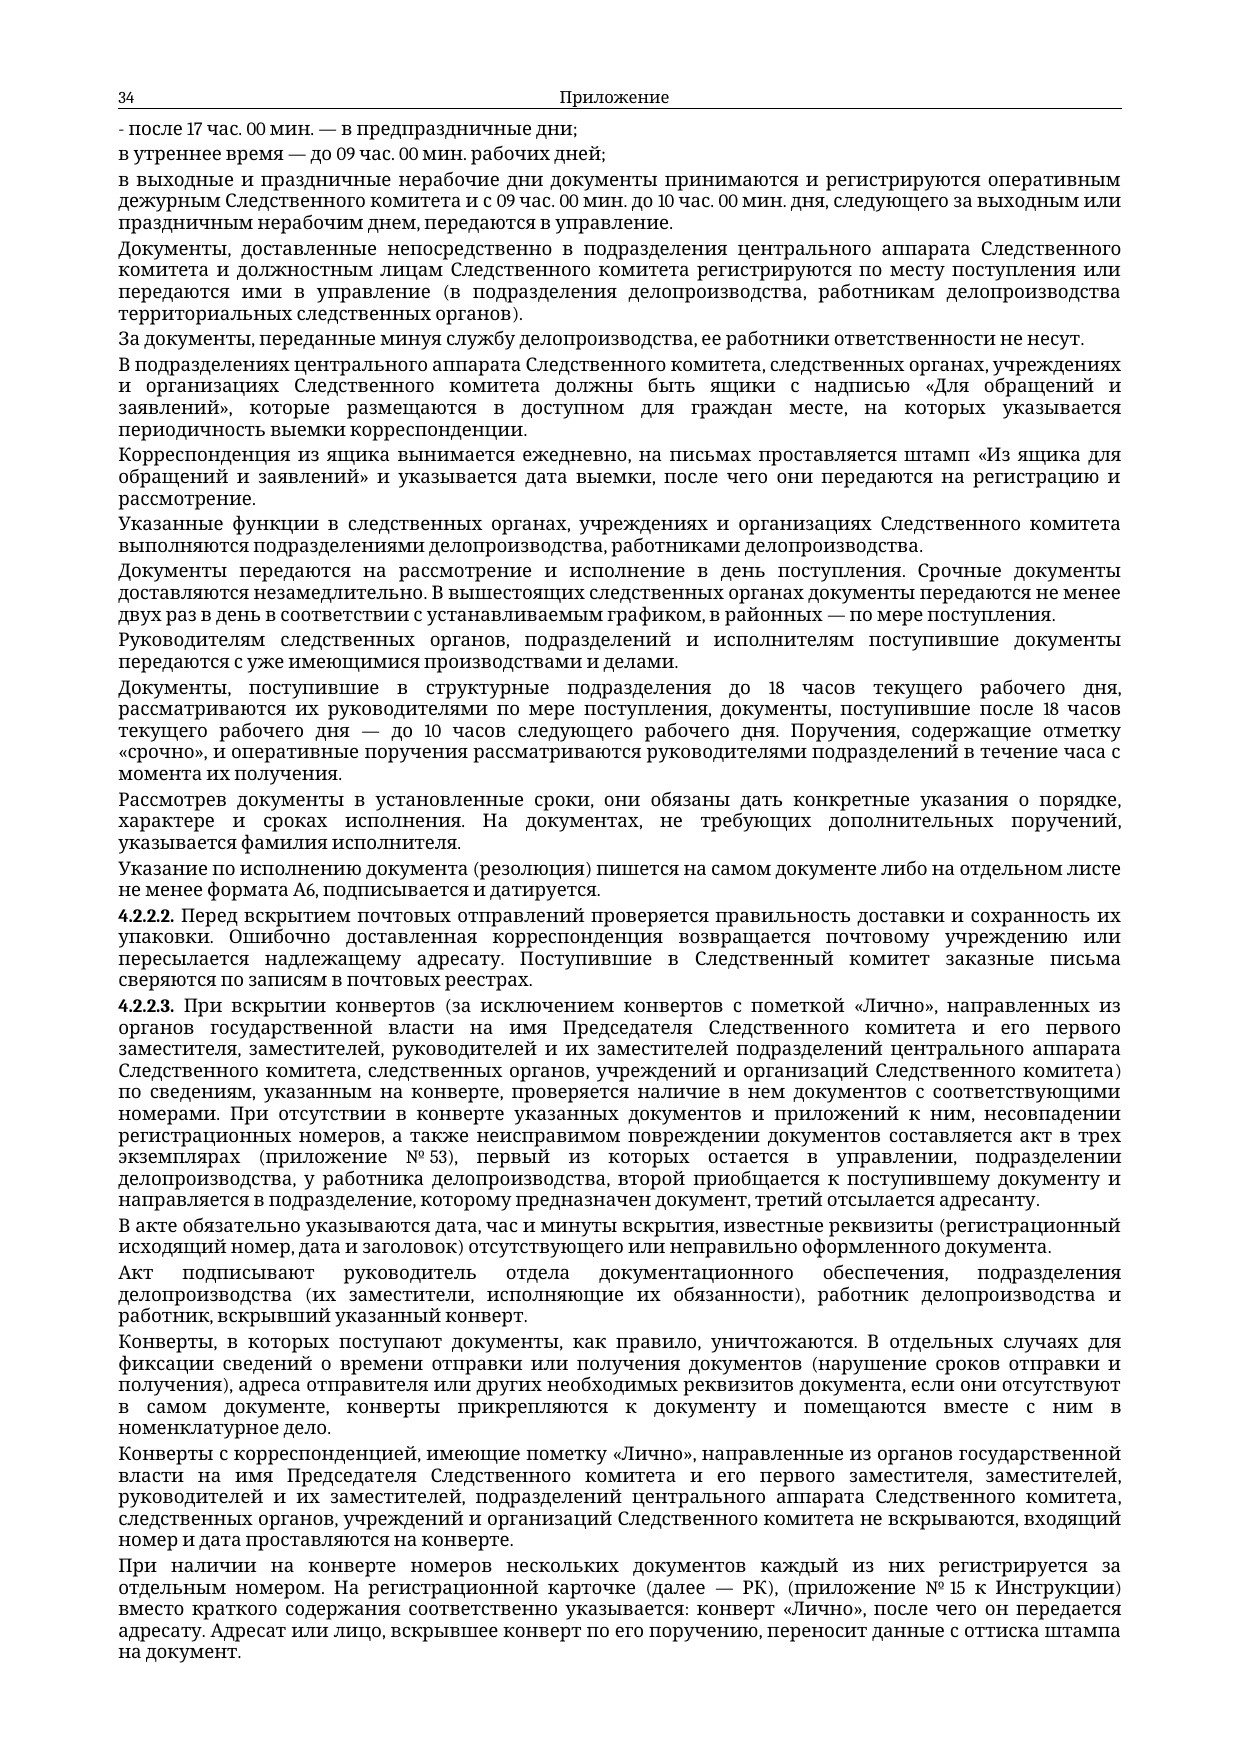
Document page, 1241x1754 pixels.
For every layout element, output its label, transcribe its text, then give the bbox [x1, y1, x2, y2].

text Конверты с корреспонденцией, имеющие пометку «Лично», направленные из органов государственной власти на имя Председателя Следственного комитета и его первого заместителя, заместителей, руководителей и их заместителей, подразделений центрального аппарата Следственного комитета, следственных органов, учреждений и организаций Следственного комитета не вскрываются, входящий номер и дата проставляются на конверте. [118, 1444, 1122, 1551]
text В акте обязательно указываются дата, час и минуты вскрытия, известные реквизиты (регистрационный исходящий номер, дата и заголовок) отсутствующего или неправильно оформленного документа. [118, 1216, 1122, 1259]
text За документы, переданные минуя службу делопроизводства, ее работники ответственности не несут. [118, 329, 1122, 350]
text Руководителям следственных органов, подразделений и исполнителям поступившие документы передаются с уже имеющимися производствами и делами. [118, 630, 1122, 673]
text Акт подписывают руководитель отдела документационного обеспечения, подразделения делопроизводства (их заместители, исполняющие их обязанности), работник делопроизводства и работник, вскрывший указанный конверт. [118, 1263, 1122, 1327]
text Указанные функции в следственных органах, учреждениях и организациях Следственного комитета выполняются подразделениями делопроизводства, работниками делопроизводства. [118, 514, 1122, 557]
text 4.2.2.3. При вскрытии конвертов (за исключением конвертов с пометкой «Лично», направленных из органов государственной власти на имя Председателя Следственного комитета и его первого заместителя, заместителей, руководителей и их заместителей подразделений центрального аппарата Следственного комитета, следственных органов, учреждений и организаций Следственного комитета) по сведениям, указанным на конверте, проверяется наличие в нем документов с соответствующими номерами. При отсутствии в конверте указанных документов и приложений к ним, несовпадении регистрационных номеров, а также неисправимом повреждении документов составляется акт в трех экземплярах (приложение № 53), первый из которых остается в управлении, подразделении делопроизводства, у работника делопроизводства, второй приобщается к поступившему документу и направляется в подразделение, которому предназначен документ, третий отсылается адресанту. [118, 996, 1122, 1211]
text Указание по исполнению документа (резолюция) пишется на самом документе либо на отдельном листе не менее формата А6, подписывается и датируется. [118, 858, 1122, 901]
text Документы, доставленные непосредственно в подразделения центрального аппарата Следственного комитета и должностным лицам Следственного комитета регистрируются по месту поступления или передаются ими в управление (в подразделения делопроизводства, работникам делопроизводства территориальных следственных органов). [118, 238, 1122, 324]
text Корреспонденция из ящика вынимается ежедневно, на письмах проставляется штамп «Из ящика для обращений и заявлений» и указывается дата выемки, после чего они передаются на регистрацию и рассмотрение. [118, 445, 1122, 509]
text - после 17 час. 00 мин. — в предпраздничные дни; [118, 118, 1122, 139]
text Конверты, в которых поступают документы, как правило, уничтожаются. В отдельных случаях для фиксации сведений о времени отправки или получения документов (нарушение сроков отправки и получения), адреса отправителя или других необходимых реквизитов документа, если они отсутствуют в самом документе, конверты прикрепляются к документу и помещаются вместе с ним в номенклатурное дело. [118, 1332, 1122, 1439]
text 4.2.2.2. Перед вскрытием почтовых отправлений проверяется правильность доставки и сохранность их упаковки. Ошибочно доставленная корреспонденция возвращается почтовому учреждению или пересылается надлежащему адресату. Поступившие в Следственный комитет заказные письма сверяются по записям в почтовых реестрах. [118, 905, 1122, 992]
text в утреннее время — до 09 час. 00 мин. рабочих дней; [118, 144, 1122, 165]
text При наличии на конверте номеров нескольких документов каждый из них регистрируется за отдельным номером. На регистрационной карточке (далее — РК), (приложение № 15 к Инструкции) вместо краткого содержания соответственно указывается: конверт «Лично», после чего он передается адресату. Адресат или лицо, вскрывшее конверт по его поручению, переносит данные с оттиска штампа на документ. [118, 1556, 1122, 1663]
text Документы, поступившие в структурные подразделения до 18 часов текущего рабочего дня, рассматриваются их руководителями по мере поступления, документы, поступившие после 18 часов текущего рабочего дня — до 10 часов следующего рабочего дня. Поручения, содержащие отметку «срочно», и оперативные поручения рассматриваются руководителями подразделений в течение часа с момента их получения. [118, 677, 1122, 785]
text Документы передаются на рассмотрение и исполнение в день поступления. Срочные документы доставляются незамедлительно. В вышестоящих следственных органах документы передаются не менее двух раз в день в соответствии с устанавливаемым графиком, в районных — по мере поступления. [118, 561, 1122, 626]
text в выходные и праздничные нерабочие дни документы принимаются и регистрируются оперативным дежурным Следственного комитета и с 09 час. 00 мин. до 10 час. 00 мин. дня, следующего за выходным или праздничным нерабочим днем, передаются в управление. [118, 169, 1122, 234]
text Рассмотрев документы в установленные сроки, они обязаны дать конкретные указания о порядке, характере и сроках исполнения. На документах, не требующих дополнительных поручений, указывается фамилия исполнителя. [118, 789, 1122, 854]
text В подразделениях центрального аппарата Следственного комитета, следственных органах, учреждениях и организациях Следственного комитета должны быть ящики с надписью «Для обращений и заявлений», которые размещаются в доступном для граждан месте, на которых указывается периодичность выемки корреспонденции. [118, 354, 1122, 441]
